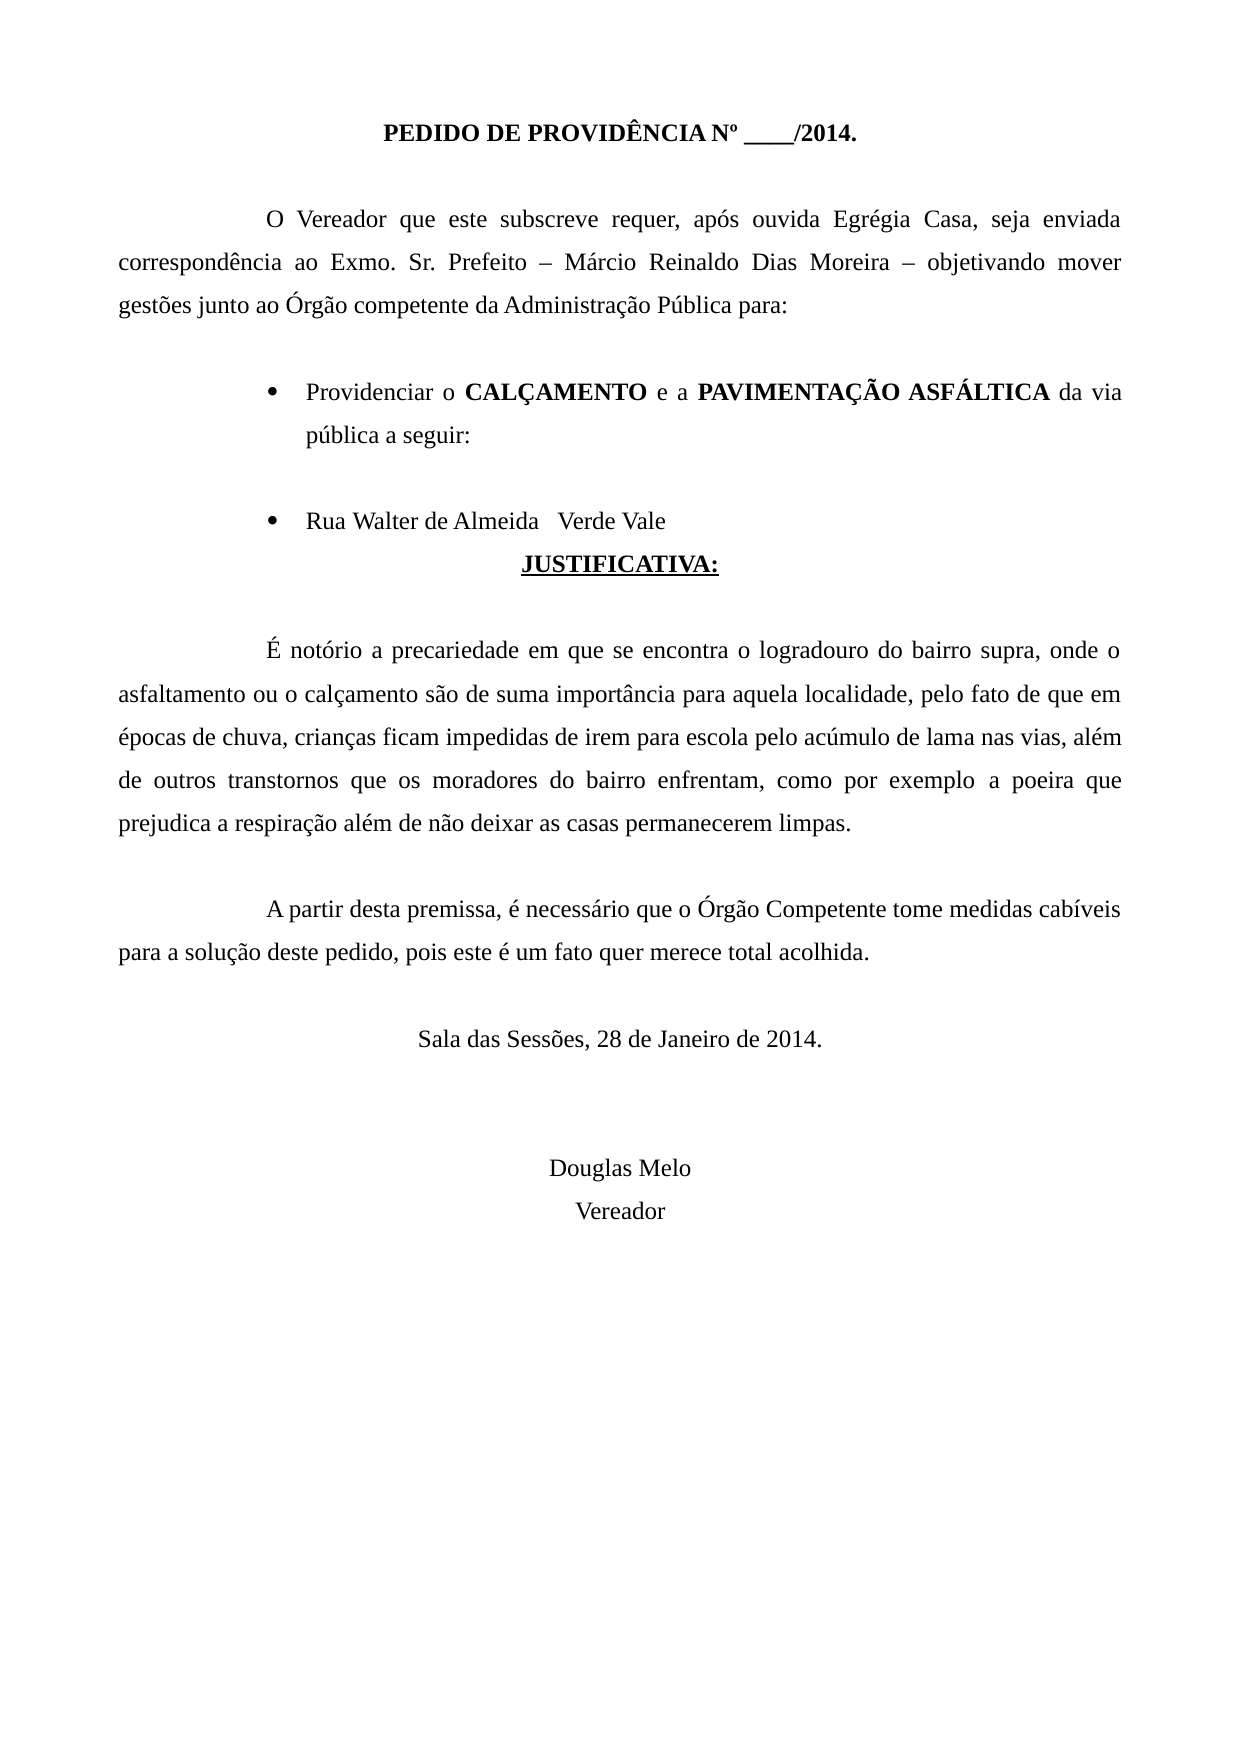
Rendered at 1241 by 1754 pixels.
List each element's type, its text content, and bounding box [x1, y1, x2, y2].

text É notório a precariedade em que se encontra o logradouro do bairro supra, onde o asfaltamento ou o calçamento são de suma importância para aquela localidade, pelo fato de que em épocas de chuva, crianças ficam impedidas de irem para escola pelo acúmulo de lama nas vias, além de outros transtornos que os moradores do bairro enfrentam, como por exemplo a poeira que prejudica a respiração além de não deixar as casas permanecerem limpas. [118, 636, 1122, 837]
text Vereador [118, 1196, 1122, 1225]
text JUSTIFICATIVA: [118, 549, 1122, 578]
text Sala das Sessões, 28 de Janeiro de 2014. [118, 1024, 1122, 1052]
text Douglas Melo [118, 1153, 1122, 1182]
list Providenciar o CALÇAMENTO e a PAVIMENTAÇÃO ASFÁLTICA da via pública a seguir: [268, 377, 1122, 449]
text O Vereador que este subscreve requer, após ouvida Egrégia Casa, seja enviada correspondência ao Exmo. Sr. Prefeito – Márcio Reinaldo Dias Moreira – objetivando mover gestões junto ao Órgão competente da Administração Pública para: [118, 204, 1122, 319]
text A partir desta premissa, é necessário que o Órgão Competente tome medidas cabíveis para a solução deste pedido, pois este é um fato quer merece total acolhida. [118, 894, 1122, 966]
text PEDIDO DE PROVIDÊNCIA Nº ____/2014. [118, 118, 1122, 147]
list Rua Walter de Almeida Verde Vale [268, 506, 1122, 535]
